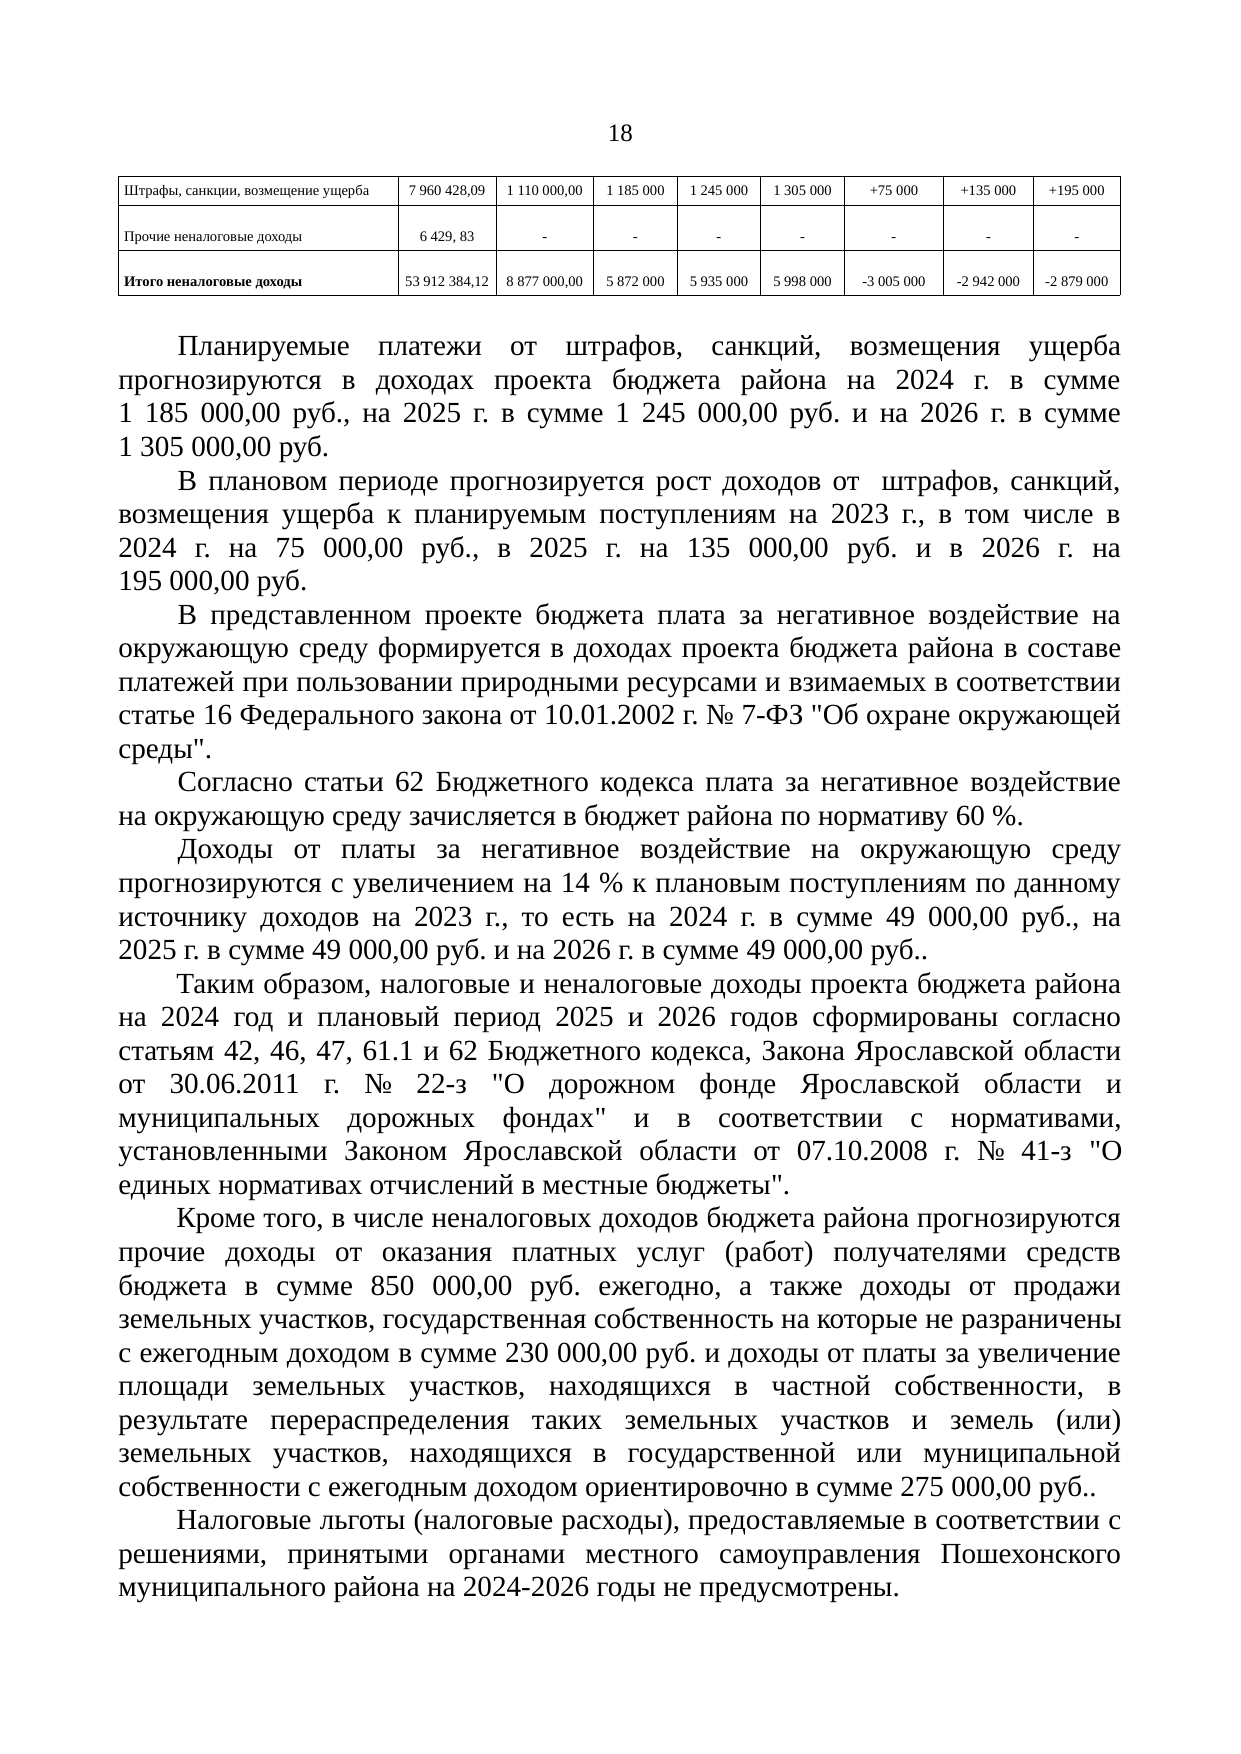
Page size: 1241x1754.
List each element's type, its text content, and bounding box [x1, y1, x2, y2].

text Таким образом, налоговые и неналоговые доходы проекта бюджета района на 2024 год и плановый период 2025 и 2026 годов сформированы согласно статьям 42, 46, 47, 61.1 и 62 Бюджетного кодекса, Закона Ярославской области от 30.06.2011 г. № 22-з "О дорожном фонде Ярославской области и муниципальных дорожных фондах" и в соответствии с нормативами, установленными Законом Ярославской области от 07.10.2008 г. № 41-з "О единых нормативах отчислений в местные бюджеты". [118, 966, 1122, 1201]
table_cell - [497, 206, 593, 250]
table_cell 8 877 000,00 [497, 251, 593, 295]
text Кроме того, в числе неналоговых доходов бюджета района прогнозируются прочие доходы от оказания платных услуг (работ) получателями средств бюджета в сумме 850 000,00 руб. ежегодно, а также доходы от продажи земельных участков, государственная собственность на которые не разраничены с ежегодным доходом в сумме 230 000,00 руб. и доходы от платы за увеличение площади земельных участков, находящихся в частной собственности, в результате перераспределения таких земельных участков и земель (или) земельных участков, находящихся в государственной или муниципальной собственности с ежегодным доходом ориентировочно в сумме 275 000,00 руб.. [118, 1201, 1122, 1502]
table_cell -2 942 000 [944, 251, 1033, 295]
table_cell - [761, 206, 844, 250]
table_cell 5 872 000 [594, 251, 677, 295]
table_cell 1 245 000 [678, 177, 760, 205]
table_cell 7 960 428,09 [399, 177, 496, 205]
text Согласно статьи 62 Бюджетного кодекса плата за негативное воздействие на окружающую среду зачисляется в бюджет района по нормативу 60 %. [118, 764, 1122, 832]
table_cell +195 000 [1034, 177, 1120, 205]
table_cell - [678, 206, 760, 250]
text В плановом периоде прогнозируется рост доходов от штрафов, санкций, возмещения ущерба к планируемым поступлениям на 2023 г., в том числе в 2024 г. на 75 000,00 руб., в 2025 г. на 135 000,00 руб. и в 2026 г. на 195 000,00 руб. [118, 463, 1122, 597]
table_cell - [944, 206, 1033, 250]
text Планируемые платежи от штрафов, санкций, возмещения ущерба прогнозируются в доходах проекта бюджета района на 2024 г. в сумме 1 185 000,00 руб., на 2025 г. в сумме 1 245 000,00 руб. и на 2026 г. в сумме 1 305 000,00 руб. [118, 328, 1122, 463]
table_cell 6 429, 83 [399, 206, 496, 250]
table_cell Итого неналоговые доходы [119, 251, 398, 295]
table_cell 5 998 000 [761, 251, 844, 295]
table_cell 1 305 000 [761, 177, 844, 205]
table_cell +135 000 [944, 177, 1033, 205]
text Налоговые льготы (налоговые расходы), предоставляемые в соответствии с решениями, принятыми органами местного самоуправления Пошехонского муниципального района на 2024-2026 годы не предусмотрены. [118, 1502, 1122, 1603]
table_cell Штрафы, санкции, возмещение ущерба [119, 177, 398, 205]
table_cell - [845, 206, 943, 250]
text В представленном проекте бюджета плата за негативное воздействие на окружающую среду формируется в доходах проекта бюджета района в составе платежей при пользовании природными ресурсами и взимаемых в соответствии статье 16 Федерального закона от 10.01.2002 г. № 7-ФЗ "Об охране окружающей среды". [118, 597, 1122, 764]
table_cell -3 005 000 [845, 251, 943, 295]
table_cell Прочие неналоговые доходы [119, 206, 398, 250]
table_cell 5 935 000 [678, 251, 760, 295]
text Доходы от платы за негативное воздействие на окружающую среду прогнозируются с увеличением на 14 % к плановым поступлениям по данному источнику доходов на 2023 г., то есть на 2024 г. в сумме 49 000,00 руб., на 2025 г. в сумме 49 000,00 руб. и на 2026 г. в сумме 49 000,00 руб.. [118, 832, 1122, 966]
table_cell +75 000 [845, 177, 943, 205]
table_cell - [594, 206, 677, 250]
table_cell -2 879 000 [1034, 251, 1120, 295]
table_cell 53 912 384,12 [399, 251, 496, 295]
table_cell - [1034, 206, 1120, 250]
table_cell 1 185 000 [594, 177, 677, 205]
table_cell 1 110 000,00 [497, 177, 593, 205]
